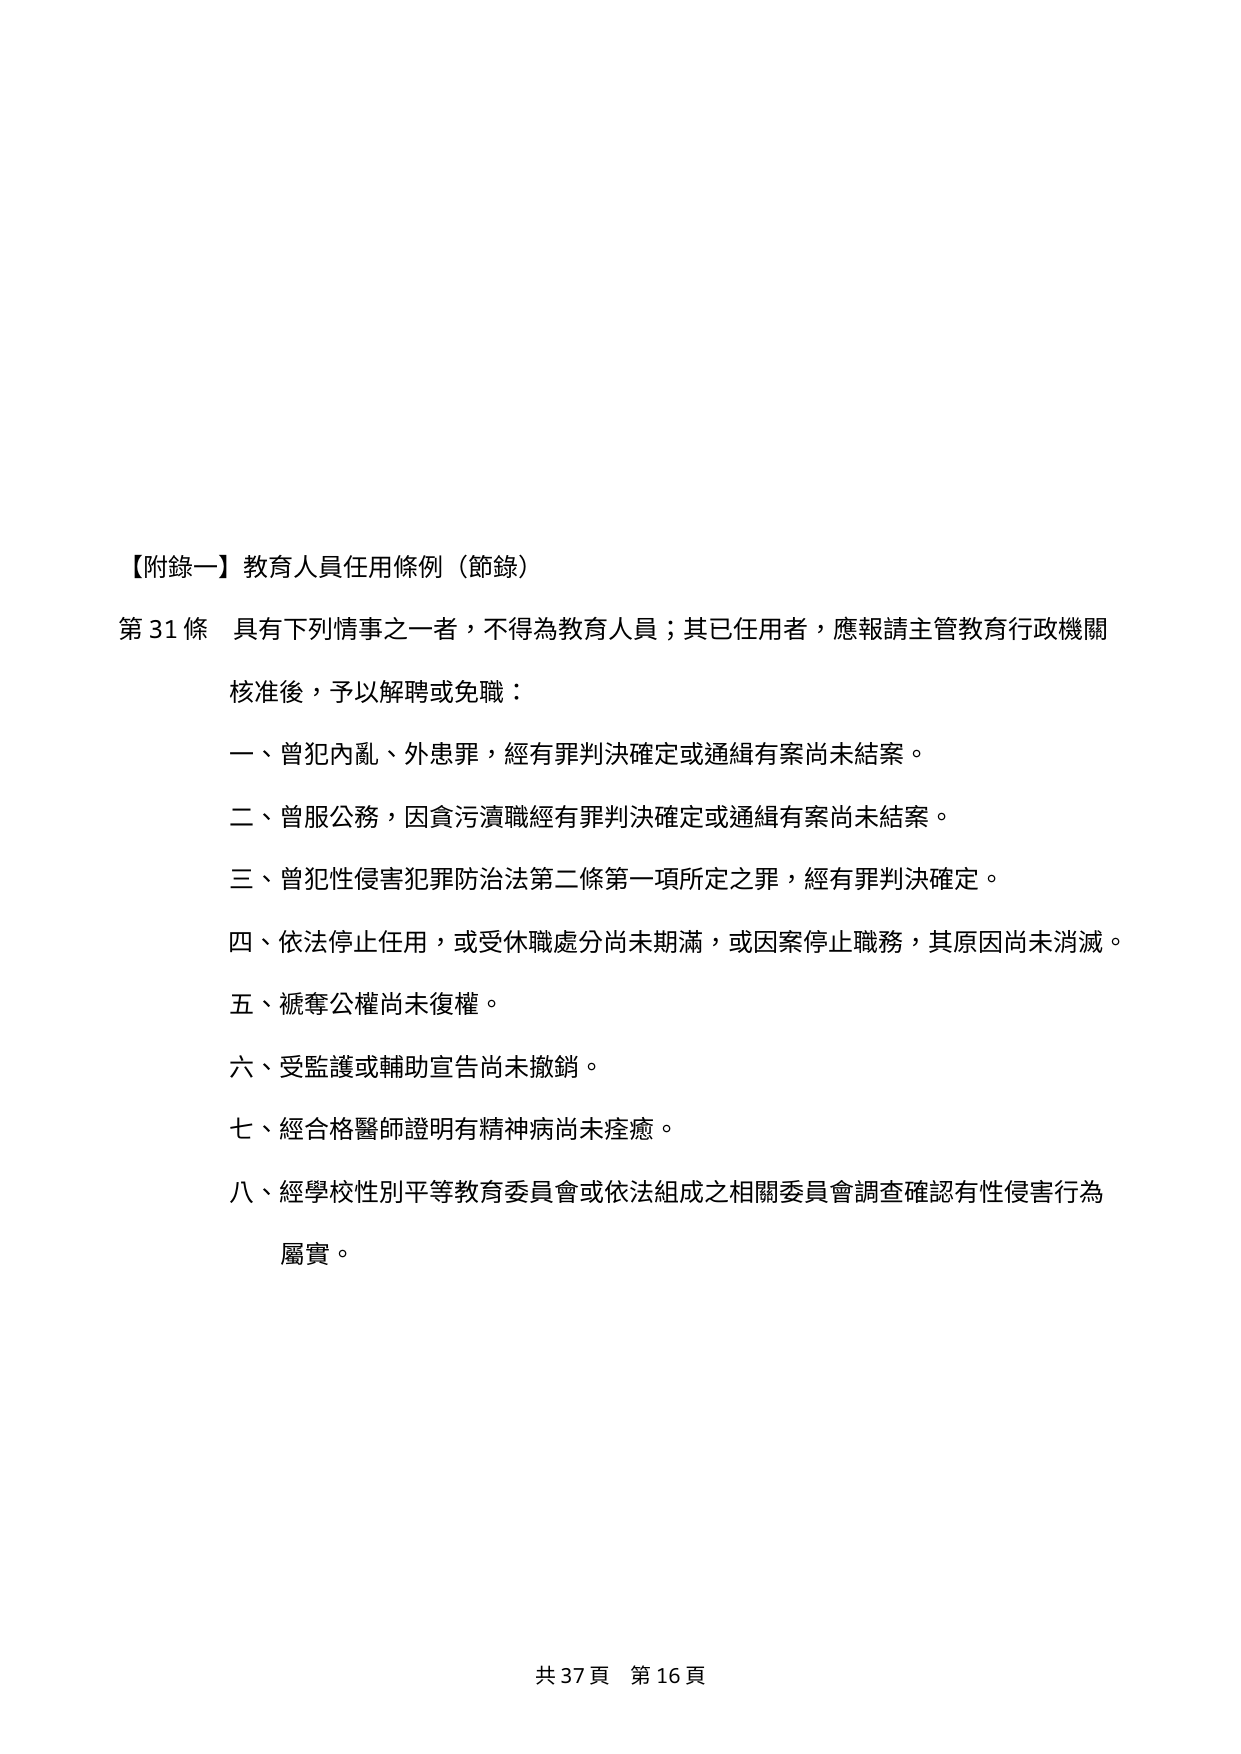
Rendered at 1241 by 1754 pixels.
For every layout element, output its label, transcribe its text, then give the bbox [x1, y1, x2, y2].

text 【附錄一】教育人員任用條例（節錄） [118, 523, 1122, 586]
text 第31條 具有下列情事之一者，不得為教育人員；其已任用者，應報請主管教育行政機關核准後，予以解聘或免職： [118, 586, 1122, 711]
text 七、經合格醫師證明有精神病尚未痊癒。 [118, 1086, 1122, 1148]
text 五、褫奪公權尚未復權。 [118, 961, 1122, 1023]
text 八、經學校性別平等教育委員會或依法組成之相關委員會調查確認有性侵害行為 屬實。 [229, 1148, 1122, 1273]
text 二、曾服公務，因貪污瀆職經有罪判決確定或通緝有案尚未結案。 [118, 773, 1122, 836]
text 三、曾犯性侵害犯罪防治法第二條第一項所定之罪，經有罪判決確定。 [118, 836, 1122, 898]
text 六、受監護或輔助宣告尚未撤銷。 [118, 1023, 1122, 1086]
text 四、依法停止任用，或受休職處分尚未期滿，或因案停止職務，其原因尚未消滅。 [229, 898, 1122, 961]
text 一、曾犯內亂、外患罪，經有罪判決確定或通緝有案尚未結案。 [118, 711, 1122, 773]
